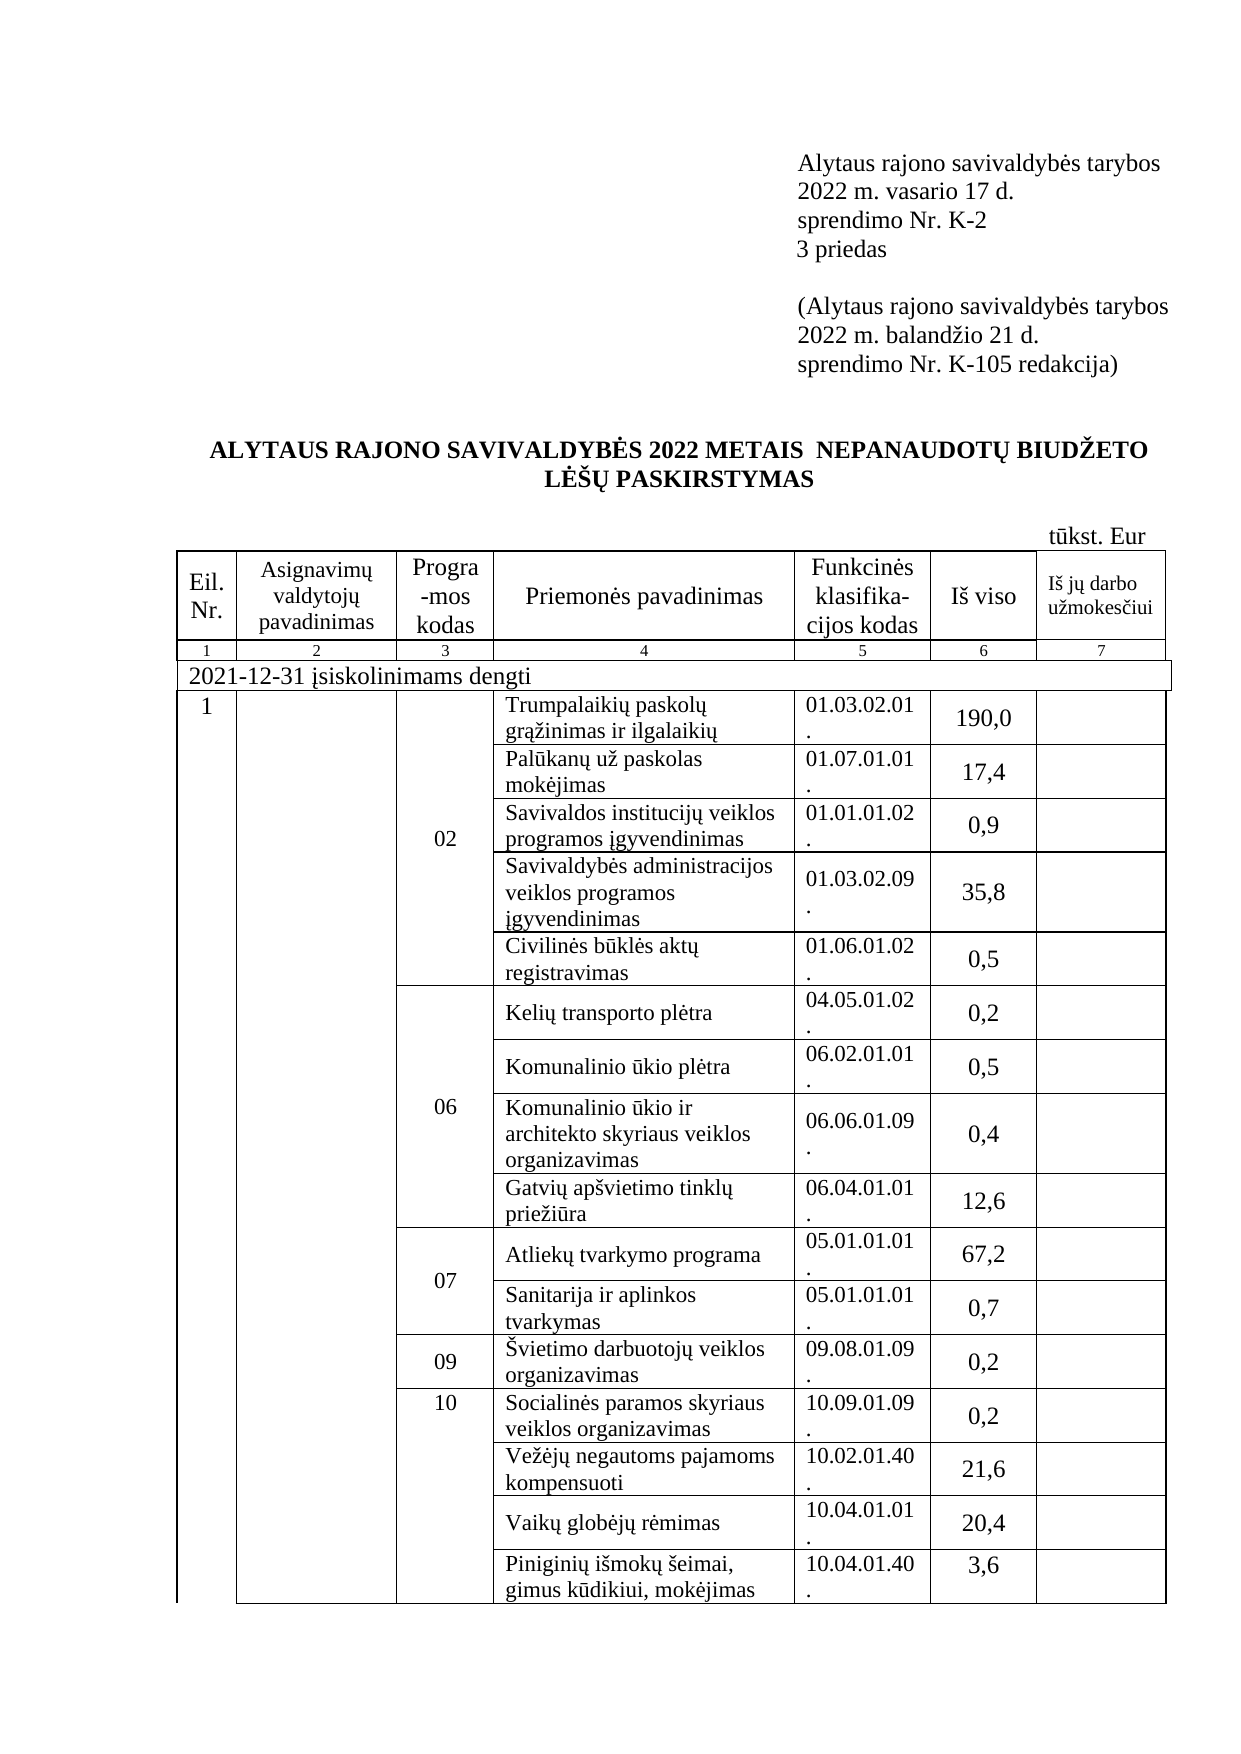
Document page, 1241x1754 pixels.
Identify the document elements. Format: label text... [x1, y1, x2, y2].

table_header [1166, 550, 1171, 638]
table_cell 20,4 [931, 1496, 1036, 1549]
table_cell 10.04.01.01. [795, 1496, 930, 1549]
table_cell 0,9 [931, 799, 1036, 851]
table_cell [1037, 1335, 1165, 1388]
table_cell 06 [397, 986, 493, 1227]
table_cell Savivaldybės administracijos veiklos programos įgyvendinimas [494, 853, 794, 931]
table_cell 01.01.01.02. [795, 799, 930, 851]
table_header Eil. Nr. [178, 552, 236, 638]
table_cell 10.09.01.09. [795, 1389, 930, 1442]
table_cell Socialinės paramos skyriaus veiklos organizavimas [494, 1389, 794, 1442]
table_cell 06.04.01.01. [795, 1174, 930, 1227]
table_header Iš jų darbo užmokesčiui [1037, 551, 1165, 638]
text 3 priedas [796, 234, 1181, 263]
table_cell 190,0 [931, 691, 1036, 744]
table_cell Sanitarija ir aplinkos tvarkymas [494, 1281, 794, 1334]
table_cell [1037, 691, 1165, 744]
table_cell 04.05.01.02. [795, 986, 930, 1039]
table_cell 07 [397, 1228, 493, 1334]
text ALYTAUS RAJONO SAVIVALDYBĖS 2022 METAIS NEPANAUDOTŲ BIUDŽETO LĖŠŲ PASKIRSTYMAS [177, 435, 1181, 493]
table_cell [1166, 639, 1171, 660]
table_cell 05.01.01.01. [795, 1281, 930, 1334]
table_cell [1167, 1280, 1171, 1334]
table_cell 35,8 [931, 853, 1036, 931]
table_cell [1037, 1550, 1165, 1603]
table_cell Palūkanų už paskolas mokėjimas [494, 745, 794, 798]
table_cell 10 [397, 1389, 493, 1603]
table_cell [1167, 1495, 1171, 1549]
table_cell 10.04.01.40. [795, 1550, 930, 1603]
table_cell 09.08.01.09. [795, 1335, 930, 1388]
text 2022 m. vasario 17 d. [177, 176, 1181, 205]
table_cell [1167, 1442, 1171, 1495]
table_cell 0,2 [931, 1389, 1036, 1442]
table_cell [1037, 1496, 1165, 1549]
text tūkst. Eur [177, 521, 1181, 550]
table_cell [1037, 1174, 1165, 1227]
table_cell Vežėjų negautoms pajamoms kompensuoti [494, 1443, 794, 1495]
table_cell [1167, 1549, 1171, 1603]
table_cell [1037, 1443, 1165, 1495]
table_cell Komunalinio ūkio ir architekto skyriaus veiklos organizavimas [494, 1094, 794, 1173]
table_cell [1167, 798, 1171, 851]
table_cell 3 [397, 641, 493, 660]
table_cell 0,2 [931, 986, 1036, 1039]
table_cell 06.06.01.09. [795, 1094, 930, 1173]
table_cell 06.02.01.01. [795, 1040, 930, 1093]
table_cell [1037, 1228, 1165, 1280]
table_cell Kelių transporto plėtra [494, 986, 794, 1039]
table_cell Trumpalaikių paskolų grąžinimas ir ilgalaikių [494, 691, 794, 744]
table_cell [1167, 1039, 1171, 1093]
text (Alytaus rajono savivaldybės tarybos [177, 291, 1181, 320]
table_cell 17,4 [931, 745, 1036, 798]
table_cell 05.01.01.01. [795, 1228, 930, 1280]
table_cell [1037, 1040, 1165, 1093]
table_cell Piniginių išmokų šeimai, gimus kūdikiui, mokėjimas [494, 1550, 794, 1603]
table_cell 5 [795, 641, 930, 660]
table_cell 0,5 [931, 1040, 1036, 1093]
table_cell 4 [494, 641, 794, 660]
table_cell [1037, 933, 1165, 985]
table_cell 6 [931, 641, 1036, 660]
table_cell [1167, 1173, 1171, 1227]
table_cell [1037, 1281, 1165, 1334]
table_cell [1167, 1388, 1171, 1442]
table_cell 67,2 [931, 1228, 1036, 1280]
table_cell 01.06.01.02. [795, 933, 930, 985]
table_cell 10.02.01.40. [795, 1443, 930, 1495]
table_header Iš viso [931, 552, 1036, 638]
table_cell Civilinės būklės aktų registravimas [494, 933, 794, 985]
table_header Asignavimų valdytojų pavadinimas [237, 552, 396, 638]
table_cell [1037, 745, 1165, 798]
table_cell [237, 691, 396, 1603]
table_cell Gatvių apšvietimo tinklų priežiūra [494, 1174, 794, 1227]
table_cell [1037, 853, 1165, 931]
text sprendimo Nr. K-2 [177, 205, 1181, 234]
table_cell 02 [397, 691, 493, 985]
table_cell 3,6 [931, 1550, 1036, 1603]
table_cell [1167, 985, 1171, 1039]
table_cell 0,5 [931, 933, 1036, 985]
table_cell [1167, 1227, 1171, 1280]
table_cell [1167, 851, 1171, 931]
table_cell [1037, 986, 1165, 1039]
table_cell [1037, 1094, 1165, 1173]
table_cell [1167, 691, 1171, 744]
table_cell 1 [178, 641, 236, 660]
table_cell [1167, 931, 1171, 985]
table_cell 01.03.02.09. [795, 853, 930, 931]
table_cell 0,2 [931, 1335, 1036, 1388]
table_cell [1167, 1093, 1171, 1173]
table_cell [1037, 799, 1165, 851]
table_cell 01.07.01.01. [795, 745, 930, 798]
table_cell 0,7 [931, 1281, 1036, 1334]
text sprendimo Nr. K-105 redakcija) [177, 349, 1181, 378]
table_cell 7 [1037, 640, 1165, 660]
table_cell 2021-12-31 įsiskolinimams dengti [178, 661, 1171, 690]
table_cell 2 [237, 641, 396, 660]
table_cell 1 [178, 691, 236, 1603]
table_cell 09 [397, 1335, 493, 1388]
table_cell Švietimo darbuotojų veiklos organizavimas [494, 1335, 794, 1388]
table_cell 01.03.02.01. [795, 691, 930, 744]
table_cell Komunalinio ūkio plėtra [494, 1040, 794, 1093]
table_cell 12,6 [931, 1174, 1036, 1227]
table_cell 0,4 [931, 1094, 1036, 1173]
table_cell Vaikų globėjų rėmimas [494, 1496, 794, 1549]
table_cell [1037, 1389, 1165, 1442]
table_header Funkcinės klasifika-cijos kodas [795, 552, 930, 638]
table_cell [1167, 744, 1171, 798]
text Alytaus rajono savivaldybės tarybos [177, 148, 1181, 176]
table_header Progra-mos kodas [397, 552, 493, 638]
text 2022 m. balandžio 21 d. [177, 320, 1181, 349]
table_cell Savivaldos institucijų veiklos programos įgyvendinimas [494, 799, 794, 851]
table_cell 21,6 [931, 1443, 1036, 1495]
table_cell Atliekų tvarkymo programa [494, 1228, 794, 1280]
table_header Priemonės pavadinimas [494, 552, 794, 638]
table_cell [1167, 1334, 1171, 1388]
